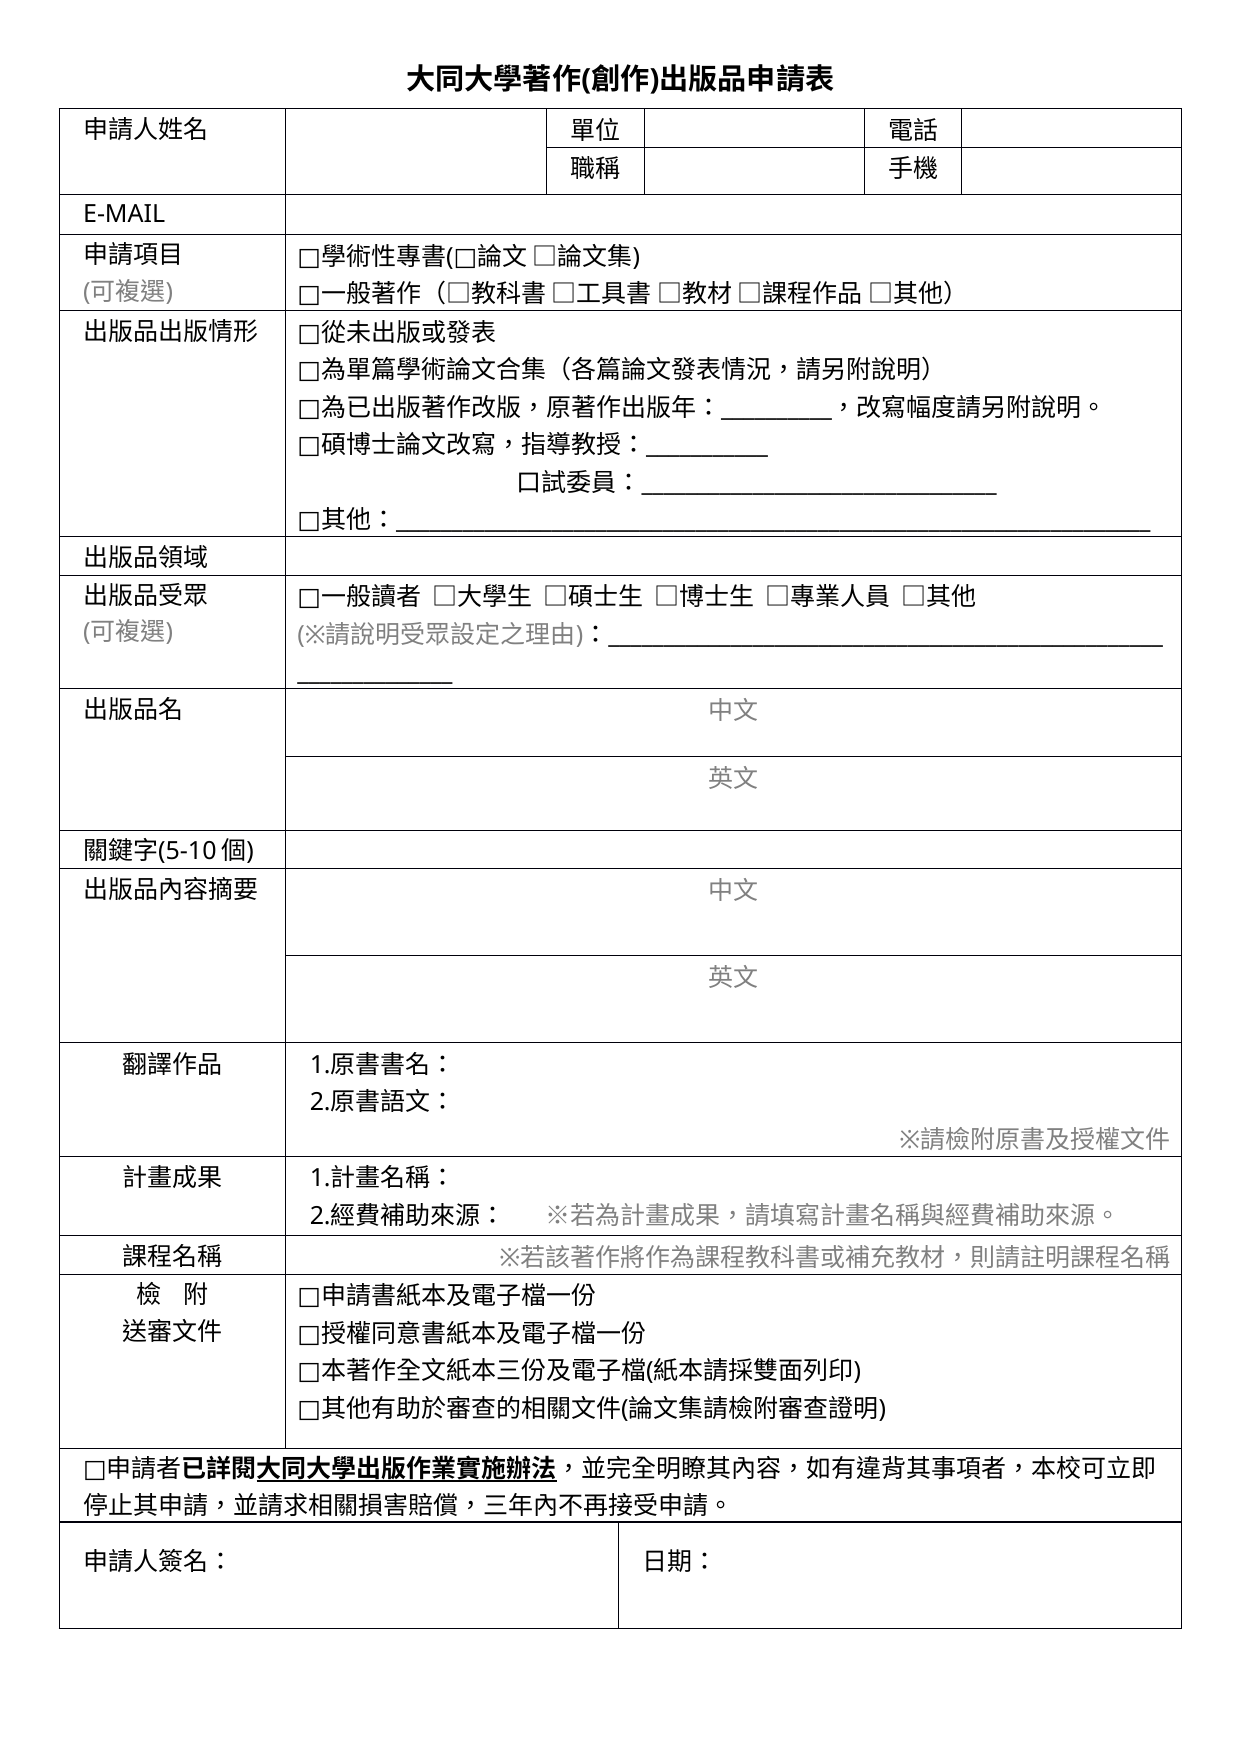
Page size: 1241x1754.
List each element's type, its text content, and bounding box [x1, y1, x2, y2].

table_cell 計畫成果 [60, 1157, 285, 1235]
table_header 單位 [547, 109, 644, 147]
table_cell [286, 195, 1181, 234]
table_cell 出版品內容摘要 [60, 869, 285, 1042]
table_cell □從未出版或發表 □為單篇學術論文合集（各篇論文發表情況，請另附說明） □為已出版著作改版，原著作出版年：__________，改寫幅度請另附說明。 □碩博士論文改寫，指導教授：___________ 口試委員：________________________________ □其他：____________________________________________________________________ [286, 311, 1181, 536]
table_cell 英文 [286, 956, 1181, 1042]
table_cell E-MAIL [60, 195, 285, 234]
table_cell 1.計畫名稱： 2.經費補助來源： ※若為計畫成果，請填寫計畫名稱與經費補助來源。 [286, 1157, 1181, 1235]
table_header 電話 [865, 109, 961, 147]
table_header [645, 109, 864, 147]
table_cell 課程名稱 [60, 1236, 285, 1274]
table_cell ※若該著作將作為課程教科書或補充教材，則請註明課程名稱 [286, 1236, 1181, 1274]
table_cell 1.原書書名： 2.原書語文： ※請檢附原書及授權文件 [286, 1043, 1181, 1156]
table_header [962, 109, 1181, 147]
table_cell 日期： [619, 1523, 1181, 1627]
table_cell 出版品名 [60, 689, 285, 829]
table_cell □申請者已詳閱大同大學出版作業實施辦法，並完全明瞭其內容，如有違背其事項者，本校可立即停止其申請，並請求相關損害賠償，三年內不再接受申請。 [60, 1449, 1181, 1521]
table_cell 出版品領域 [60, 537, 285, 574]
table_cell [645, 148, 864, 194]
table_header 申請人姓名 [60, 109, 285, 194]
table_cell 英文 [286, 757, 1181, 829]
table_cell 申請人簽名： [60, 1523, 618, 1627]
table_cell 出版品受眾 (可複選) [60, 576, 285, 688]
table_cell 中文 [286, 689, 1181, 756]
table_cell [286, 537, 1181, 574]
table_cell 職稱 [547, 148, 644, 194]
table_cell 中文 [286, 869, 1181, 955]
table_cell 檢 附 送審文件 [60, 1275, 285, 1448]
table_cell 出版品出版情形 [60, 311, 285, 536]
table_cell 手機 [865, 148, 961, 194]
table_cell □學術性專書(□論文 □論文集) □一般著作（□教科書 □工具書 □教材 □課程作品 □其他） [286, 235, 1181, 310]
table_header [286, 109, 546, 194]
table_cell [286, 831, 1181, 868]
table_cell □申請書紙本及電子檔一份 □授權同意書紙本及電子檔一份 □本著作全文紙本三份及電子檔(紙本請採雙面列印) □其他有助於審查的相關文件(論文集請檢附審查證明) [286, 1275, 1181, 1448]
table_cell 翻譯作品 [60, 1043, 285, 1156]
table_cell 申請項目 (可複選) [60, 235, 285, 310]
table_cell □一般讀者 □大學生 □碩士生 □博士生 □專業人員 □其他 (※請說明受眾設定之理由)：________________________________________________________________ [286, 576, 1181, 688]
table_cell 關鍵字(5-10個) [60, 831, 285, 868]
table_cell [962, 148, 1181, 194]
text 大同大學著作(創作)出版品申請表 [59, 33, 1181, 108]
